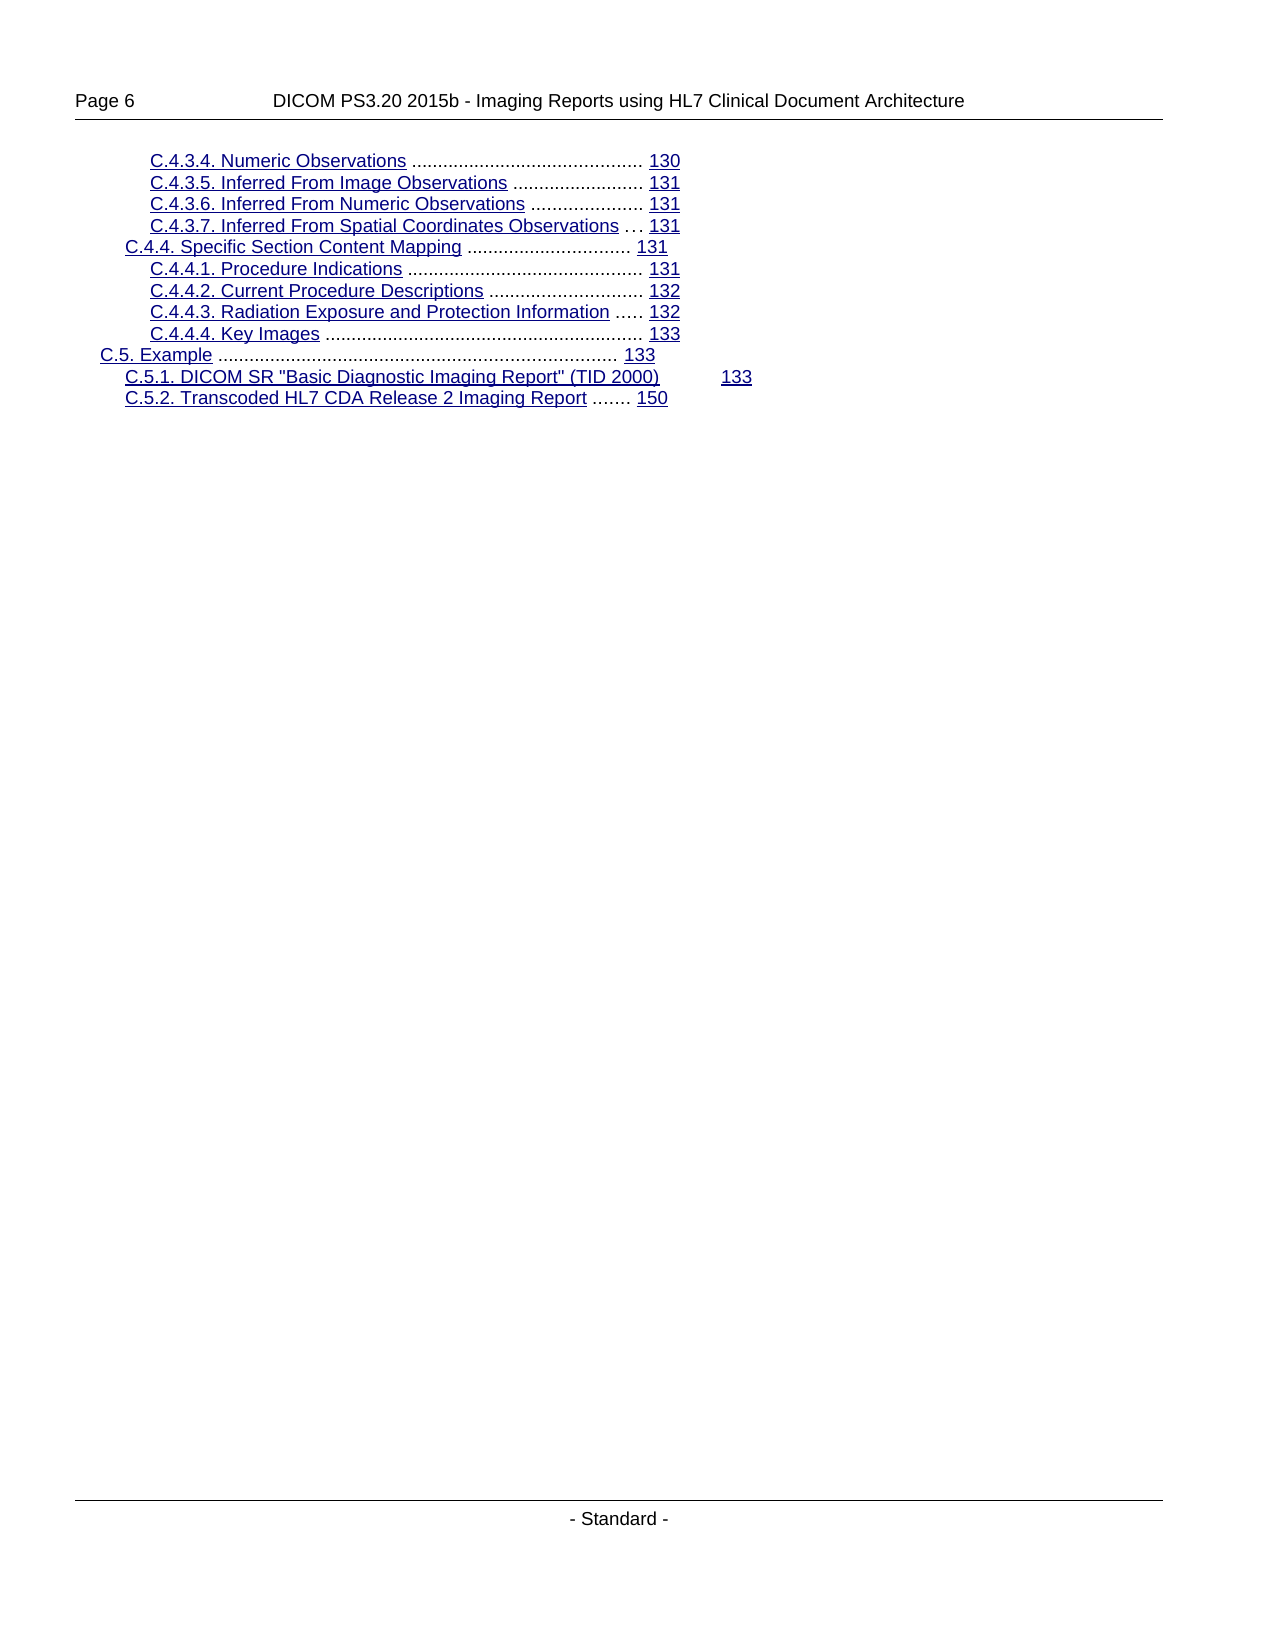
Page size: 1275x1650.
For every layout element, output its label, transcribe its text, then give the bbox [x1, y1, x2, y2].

text C.5.1. DICOM SR "Basic Diagnostic Imaging Report" (TID 2000) 0 [125, 366, 1137, 387]
text C.4.3.7. Inferred From Spatial Coordinates Observations 0 [150, 215, 1137, 236]
text C.5.2. Transcoded HL7 CDA Release 2 Imaging Report 0 [125, 387, 1137, 409]
text C.4.4. Specific Section Content Mapping 0 [125, 236, 1137, 258]
text C.4.3.4. Numeric Observations 0 [150, 150, 1137, 172]
text C.4.3.6. Inferred From Numeric Observations 0 [150, 193, 1137, 215]
text C.4.4.3. Radiation Exposure and Protection Information 0 [150, 301, 1137, 322]
text C.4.4.4. Key Images 0 [150, 322, 1137, 344]
text C.5. Example 0 [100, 344, 1137, 366]
text C.4.4.2. Current Procedure Descriptions 0 [150, 279, 1137, 301]
text C.4.4.1. Procedure Indications 0 [150, 258, 1137, 279]
text C.4.3.5. Inferred From Image Observations 0 [150, 172, 1137, 193]
